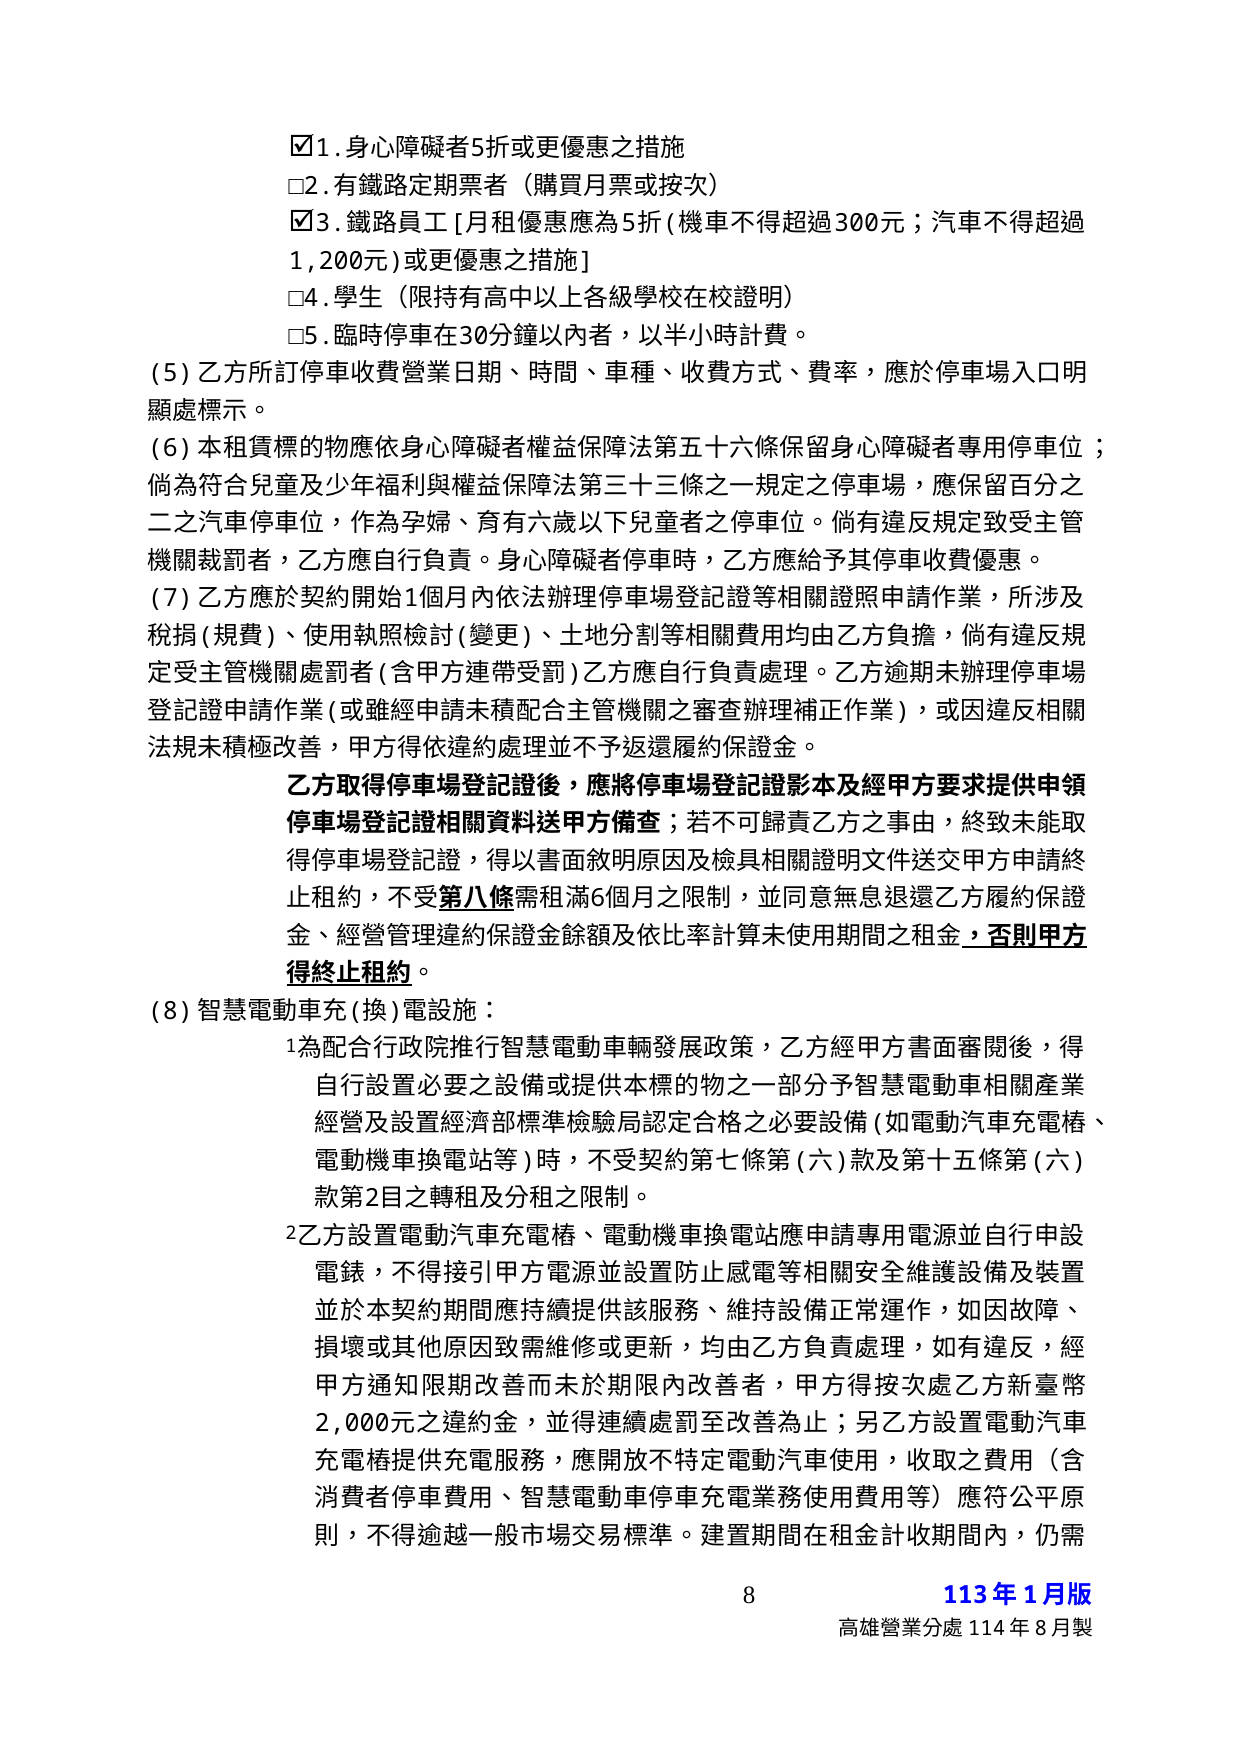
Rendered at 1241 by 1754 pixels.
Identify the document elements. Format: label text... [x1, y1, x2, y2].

list 乙方應於契約開始1個月內依法辦理停車場登記證等相關證照申請作業，所涉及稅捐(規費)、使用執照檢討(變更)、土地分割等相關費用均由乙方負擔，倘有違反規定受主管機關處罰者(含甲方連帶受罰)乙方應自行負責處理。乙方逾期未辦理停車場登記證申請作業(或雖經申請未積配合主管機關之審查辦理補正作業)，或因違反相關法規未積極改善，甲方得依違約處理並不予返還履約保證金。 [148, 577, 1087, 764]
list 乙方所訂停車收費營業日期、時間、車種、收費方式、費率，應於停車場入口明顯處標示。 [148, 352, 1087, 427]
text 乙方取得停車場登記證後，應將停車場登記證影本及經甲方要求提供申領停車場登記證相關資料送甲方備查；若不可歸責乙方之事由，終致未能取得停車場登記證，得以書面敘明原因及檢具相關證明文件送交甲方申請終止租約，不受第八條需租滿6個月之限制，並同意無息退還乙方履約保證金、經營管理違約保證金餘額及依比率計算未使用期間之租金，否則甲方得終止租約。 [286, 764, 1087, 989]
text 3.鐵路員工[月租優惠應為5折(機車不得超過300元；汽車不得超過1,200元)或更優惠之措施] [288, 202, 1087, 277]
list 本租賃標的物應依身心障礙者權益保障法第五十六條保留身心障礙者專用停車位；倘為符合兒童及少年福利與權益保障法第三十三條之一規定之停車場，應保留百分之二之汽車停車位，作為孕婦、育有六歲以下兒童者之停車位。倘有違反規定致受主管機關裁罰者，乙方應自行負責。身心障礙者停車時，乙方應給予其停車收費優惠。 [148, 427, 1087, 577]
text 1.身心障礙者5折或更優惠之措施 [288, 127, 1087, 164]
text □4.學生（限持有高中以上各級學校在校證明） [288, 277, 1087, 314]
list 智慧電動車充(換)電設施： [148, 989, 1087, 1027]
text □2.有鐵路定期票者（購買月票或按次） [288, 164, 1087, 202]
text 1為配合行政院推行智慧電動車輛發展政策，乙方經甲方書面審閱後，得自行設置必要之設備或提供本標的物之一部分予智慧電動車相關產業經營及設置經濟部標準檢驗局認定合格之必要設備(如電動汽車充電樁、電動機車換電站等)時，不受契約第七條第(六)款及第十五條第(六)款第2目之轉租及分租之限制。 [285, 1027, 1087, 1214]
text 2乙方設置電動汽車充電樁、電動機車換電站應申請專用電源並自行申設電錶，不得接引甲方電源並設置防止感電等相關安全維護設備及裝置，並於本契約期間應持續提供該服務、維持設備正常運作，如因故障、損壞或其他原因致需維修或更新，均由乙方負責處理，如有違反，經甲方通知限期改善而未於期限內改善者，甲方得按次處乙方新臺幣2,000元之違約金，並得連續處罰至改善為止；另乙方設置電動汽車充電樁提供充電服務，應開放不特定電動汽車使用，收取之費用（含消費者停車費用、智慧電動車停車充電業務使用費用等）應符公平原則，不得逾越一般市場交易標準。建置期間在租金計收期間內，仍需繳付租金。 [285, 1214, 1087, 1552]
text □5.臨時停車在30分鐘以內者，以半小時計費。 [288, 314, 1087, 352]
